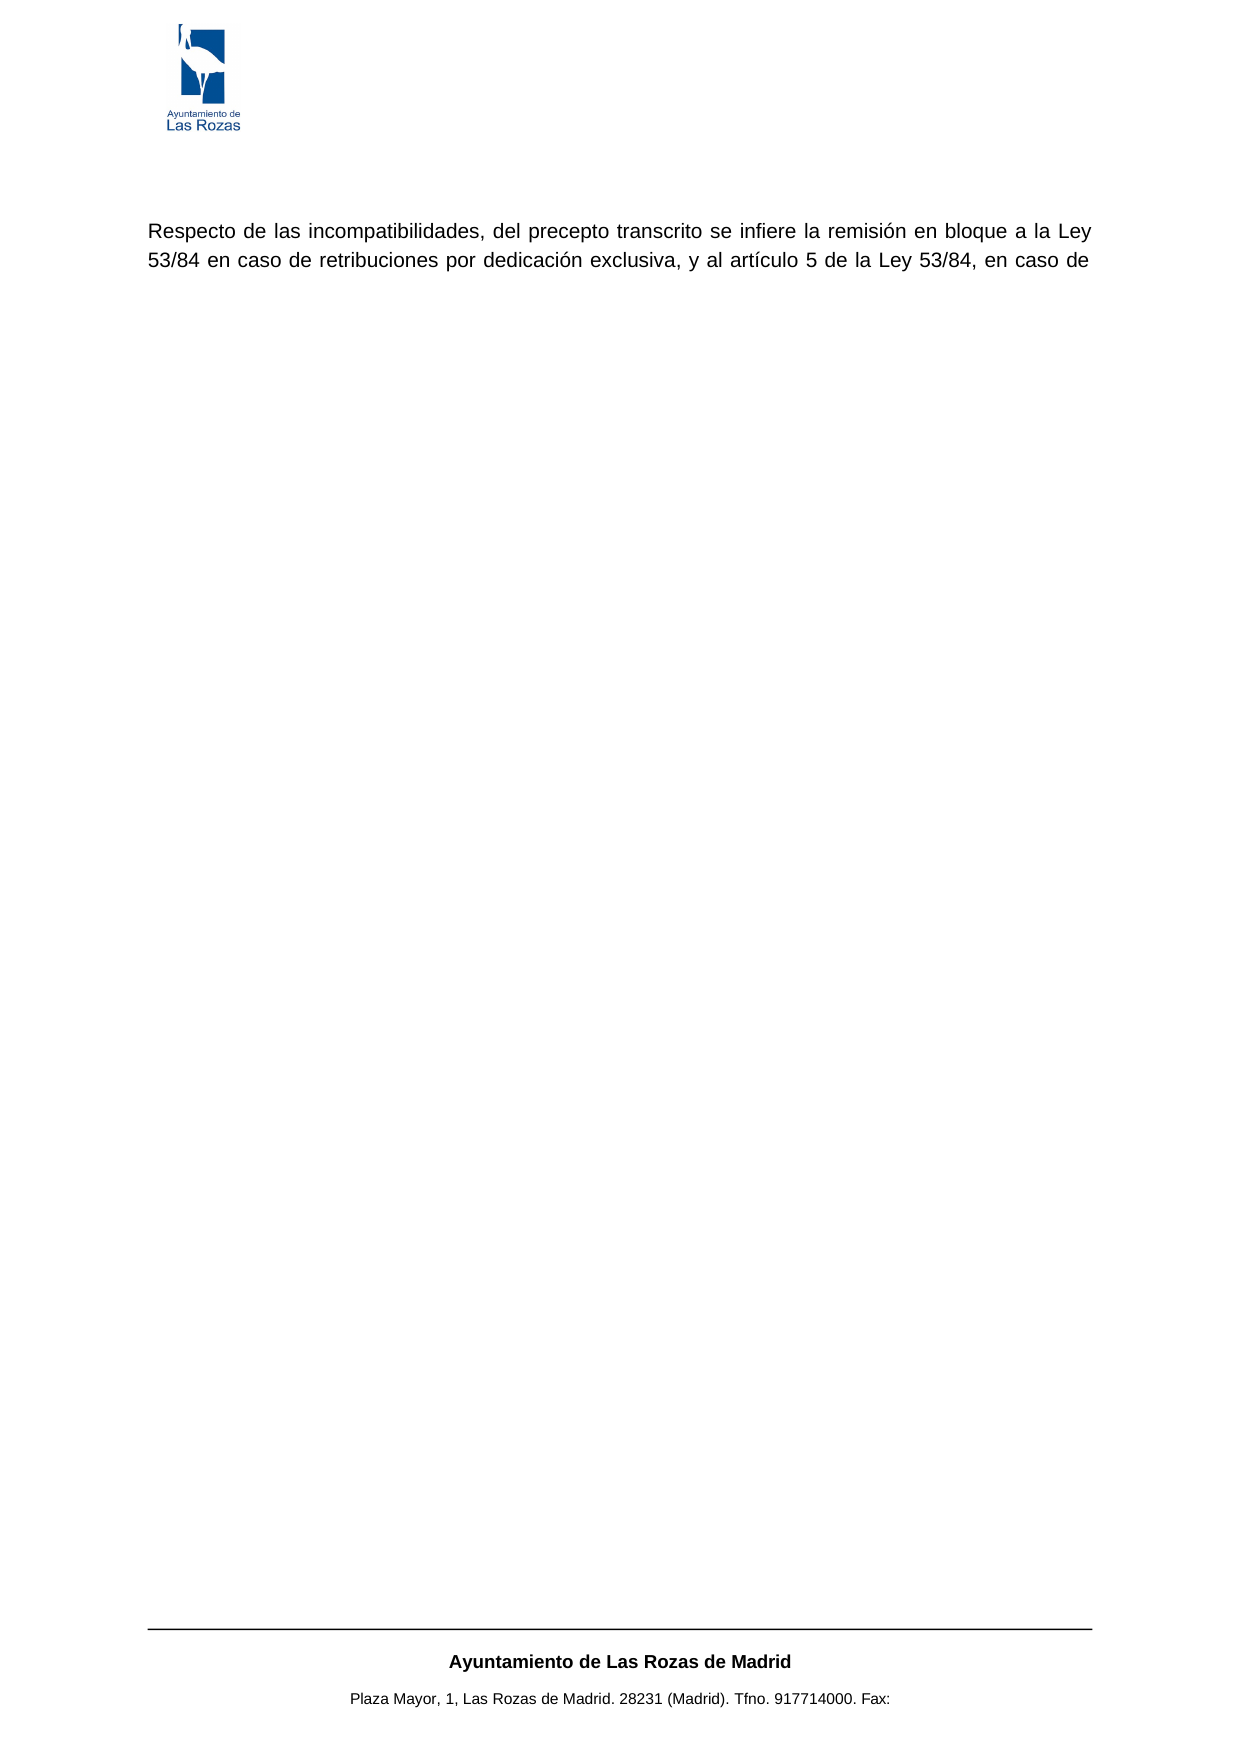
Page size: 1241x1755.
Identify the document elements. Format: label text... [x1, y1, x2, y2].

text Respecto de las incompatibilidades, del precepto transcrito se infiere la remisión en bloque a la Ley 53/84 en caso de retribuciones por dedicación exclusiva, y al artículo 5 de la Ley 53/84, en caso de [148, 219, 1093, 272]
